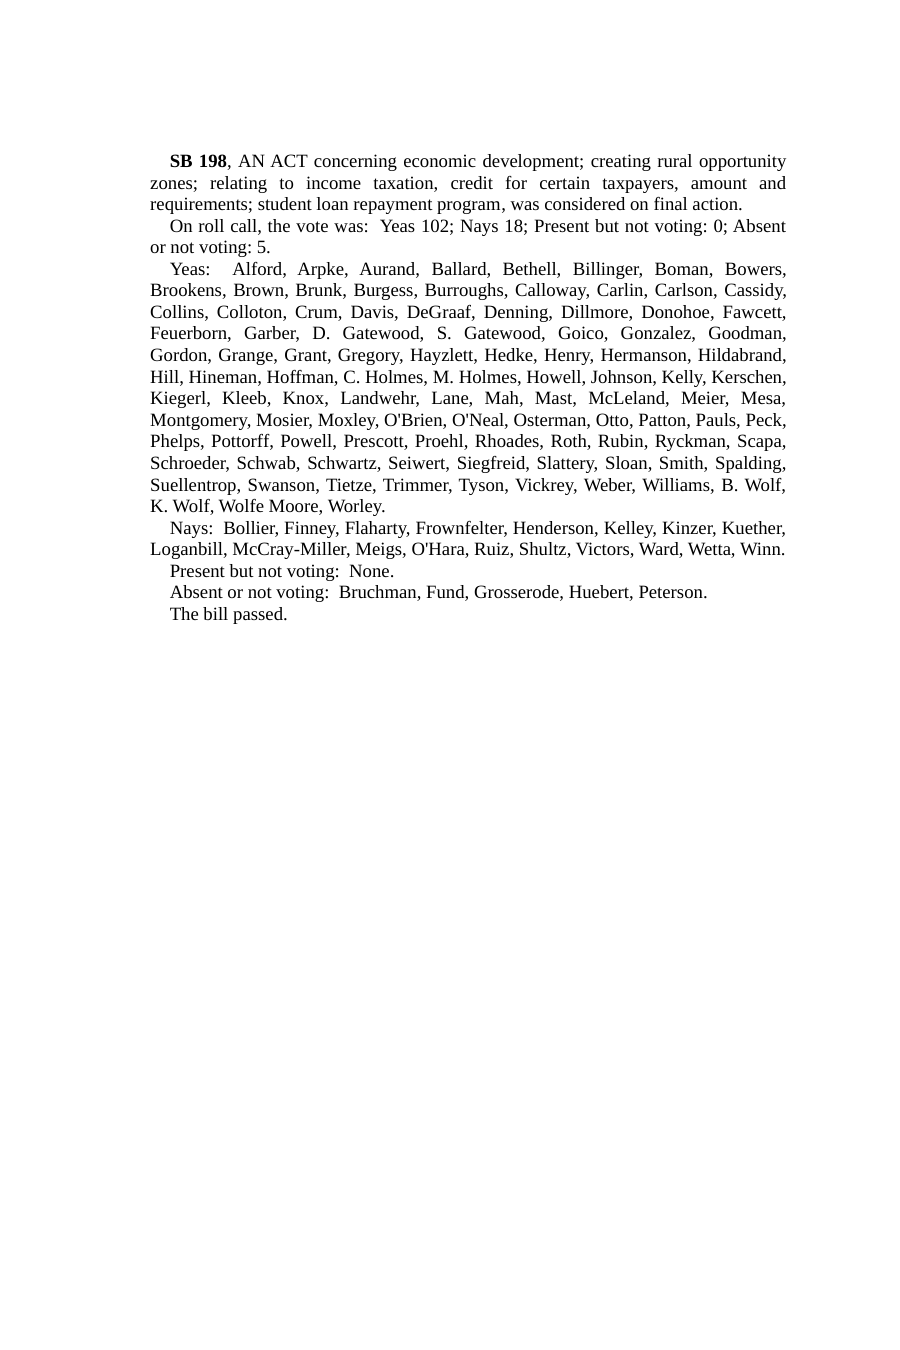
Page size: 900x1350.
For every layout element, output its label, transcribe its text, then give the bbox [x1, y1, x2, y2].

text Absent or not voting: Bruchman, Fund, Grosserode, Huebert, Peterson. [150, 581, 787, 603]
text Present but not voting: None. [150, 560, 787, 581]
text SB 198, AN ACT concerning economic development; creating rural opportunity zones; relating to income taxation, credit for certain taxpayers, amount and requirements; student loan repayment program, was considered on final action. [150, 150, 787, 215]
text Yeas: Alford, Arpke, Aurand, Ballard, Bethell, Billinger, Boman, Bowers, Brookens, Brown, Brunk, Burgess, Burroughs, Calloway, Carlin, Carlson, Cassidy, Collins, Colloton, Crum, Davis, DeGraaf, Denning, Dillmore, Donohoe, Fawcett, Feuerborn, Garber, D. Gatewood, S. Gatewood, Goico, Gonzalez, Goodman, Gordon, Grange, Grant, Gregory, Hayzlett, Hedke, Henry, Hermanson, Hildabrand, Hill, Hineman, Hoffman, C. Holmes, M. Holmes, Howell, Johnson, Kelly, Kerschen, Kiegerl, Kleeb, Knox, Landwehr, Lane, Mah, Mast, McLeland, Meier, Mesa, Montgomery, Mosier, Moxley, O'Brien, O'Neal, Osterman, Otto, Patton, Pauls, Peck, Phelps, Pottorff, Powell, Prescott, Proehl, Rhoades, Roth, Rubin, Ryckman, Scapa, Schroeder, Schwab, Schwartz, Seiwert, Siegfreid, Slattery, Sloan, Smith, Spalding, Suellentrop, Swanson, Tietze, Trimmer, Tyson, Vickrey, Weber, Williams, B. Wolf, K. Wolf, Wolfe Moore, Worley. [150, 258, 787, 517]
text The bill passed. [150, 603, 787, 624]
text Nays: Bollier, Finney, Flaharty, Frownfelter, Henderson, Kelley, Kinzer, Kuether, Loganbill, McCray-Miller, Meigs, O'Hara, Ruiz, Shultz, Victors, Ward, Wetta, Winn. [150, 517, 787, 560]
text On roll call, the vote was: Yeas 102; Nays 18; Present but not voting: 0; Absent or not voting: 5. [150, 215, 787, 258]
